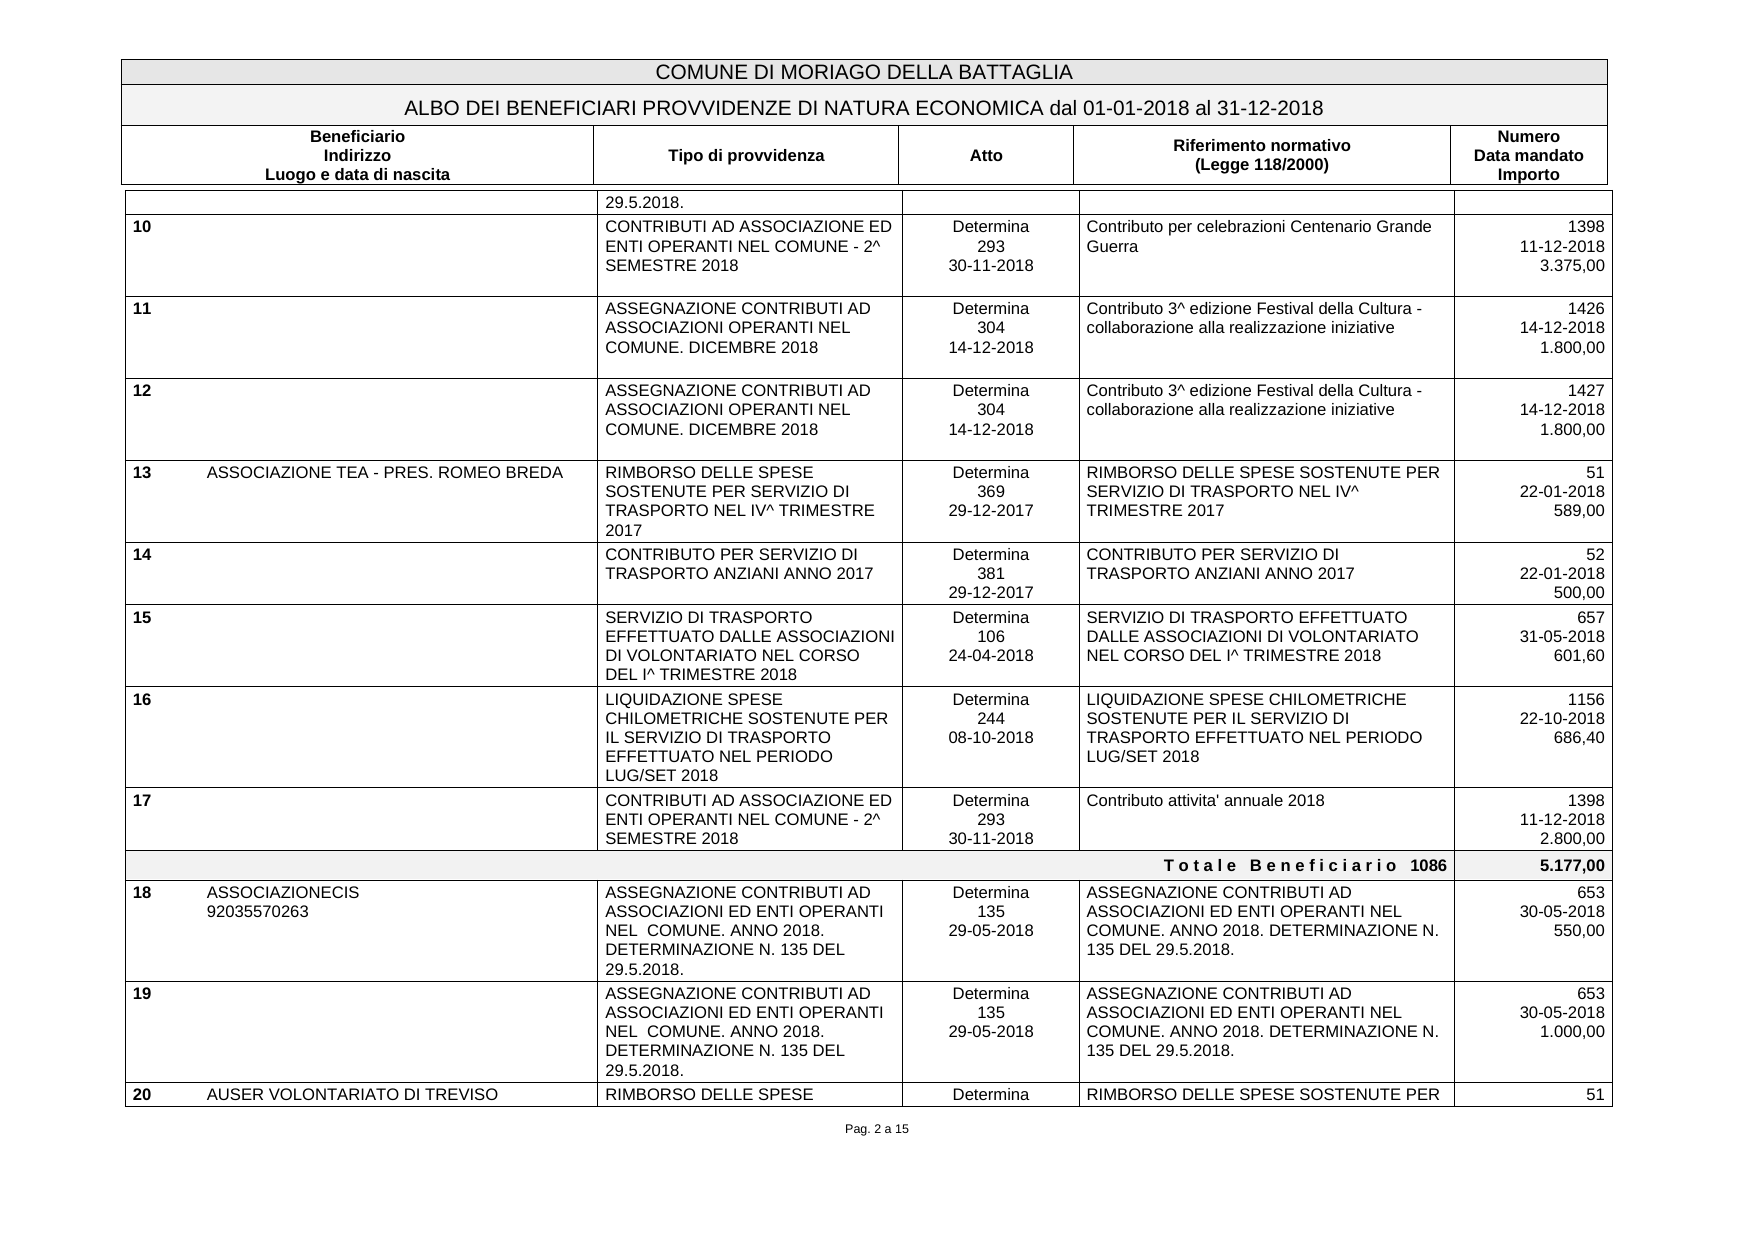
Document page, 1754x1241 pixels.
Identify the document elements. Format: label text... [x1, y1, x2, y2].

table_cell RIMBORSO DELLE SPESE [598, 1083, 902, 1106]
table_cell Determina 135 29-05-2018 [903, 982, 1079, 1082]
table_cell Determina 369 29-12-2017 [903, 461, 1079, 542]
table_cell Determina 135 29-05-2018 [903, 881, 1079, 981]
table_cell 13 [126, 461, 199, 542]
table_cell 11 [126, 297, 199, 378]
table_cell LIQUIDAZIONE SPESE CHILOMETRICHE SOSTENUTE PER IL SERVIZIO DI TRASPORTO EFFETTUATO NEL PERIODO LUG/SET 2018 [1080, 687, 1454, 787]
table_cell ASSEGNAZIONE CONTRIBUTI AD ASSOCIAZIONI ED ENTI OPERANTI NEL COMUNE. ANNO 2018. DETERMINAZIONE N. 135 DEL 29.5.2018. [1080, 982, 1454, 1082]
table_cell ASSEGNAZIONE CONTRIBUTI AD ASSOCIAZIONI ED ENTI OPERANTI NEL COMUNE. ANNO 2018. DETERMINAZIONE N. 135 DEL 29.5.2018. [598, 982, 902, 1082]
table_cell [199, 297, 597, 378]
table_cell [903, 191, 1079, 214]
table_cell [1455, 191, 1612, 214]
table_cell 51 22-01-2018 589,00 [1455, 461, 1612, 542]
table_cell Determina 106 24-04-2018 [903, 605, 1079, 686]
table_cell ASSOCIAZIONECIS 92035570263 [199, 881, 597, 981]
table_cell 653 30-05-2018 550,00 [1455, 881, 1612, 981]
table_cell [199, 191, 597, 214]
table_cell 653 30-05-2018 1.000,00 [1455, 982, 1612, 1082]
table_cell [199, 543, 597, 604]
table_cell Determina 381 29-12-2017 [903, 543, 1079, 604]
table_cell [199, 605, 597, 686]
table_cell Contributo 3^ edizione Festival della Cultura - collaborazione alla realizzazione iniziative [1080, 297, 1454, 378]
table_cell 19 [126, 982, 199, 1082]
table_cell CONTRIBUTO PER SERVIZIO DI TRASPORTO ANZIANI ANNO 2017 [598, 543, 902, 604]
table_cell Determina [903, 1083, 1079, 1106]
table_cell 20 [126, 1083, 199, 1106]
table_cell 16 [126, 687, 199, 787]
table_cell 52 22-01-2018 500,00 [1455, 543, 1612, 604]
table_cell LIQUIDAZIONE SPESE CHILOMETRICHE SOSTENUTE PER IL SERVIZIO DI TRASPORTO EFFETTUATO NEL PERIODO LUG/SET 2018 [598, 687, 902, 787]
table_cell RIMBORSO DELLE SPESE SOSTENUTE PER SERVIZIO DI TRASPORTO NEL IV^ TRIMESTRE 2017 [598, 461, 902, 542]
table_cell Determina 304 14-12-2018 [903, 379, 1079, 460]
table_cell 5.177,00 [1455, 851, 1612, 879]
table_cell ASSEGNAZIONE CONTRIBUTI AD ASSOCIAZIONI ED ENTI OPERANTI NEL COMUNE. ANNO 2018. DETERMINAZIONE N. 135 DEL 29.5.2018. [598, 881, 902, 981]
table_cell CONTRIBUTI AD ASSOCIAZIONE ED ENTI OPERANTI NEL COMUNE - 2^ SEMESTRE 2018 [598, 215, 902, 296]
table_cell SERVIZIO DI TRASPORTO EFFETTUATO DALLE ASSOCIAZIONI DI VOLONTARIATO NEL CORSO DEL I^ TRIMESTRE 2018 [1080, 605, 1454, 686]
table_cell Contributo attivita' annuale 2018 [1080, 788, 1454, 850]
table_cell 18 [126, 881, 199, 981]
table_cell 15 [126, 605, 199, 686]
table_cell 1426 14-12-2018 1.800,00 [1455, 297, 1612, 378]
table_cell Determina 304 14-12-2018 [903, 297, 1079, 378]
table_cell RIMBORSO DELLE SPESE SOSTENUTE PER [1080, 1083, 1454, 1106]
table_cell [199, 215, 597, 296]
table_cell AUSER VOLONTARIATO DI TREVISO [199, 1083, 597, 1106]
table_cell Determina 293 30-11-2018 [903, 788, 1079, 850]
table_cell Determina 244 08-10-2018 [903, 687, 1079, 787]
table_cell 657 31-05-2018 601,60 [1455, 605, 1612, 686]
table_cell SERVIZIO DI TRASPORTO EFFETTUATO DALLE ASSOCIAZIONI DI VOLONTARIATO NEL CORSO DEL I^ TRIMESTRE 2018 [598, 605, 902, 686]
table_cell RIMBORSO DELLE SPESE SOSTENUTE PER SERVIZIO DI TRASPORTO NEL IV^ TRIMESTRE 2017 [1080, 461, 1454, 542]
table_cell Determina 293 30-11-2018 [903, 215, 1079, 296]
table_cell 1156 22-10-2018 686,40 [1455, 687, 1612, 787]
table_cell [199, 687, 597, 787]
table_cell [199, 788, 597, 850]
table_cell 12 [126, 379, 199, 460]
table_cell CONTRIBUTI AD ASSOCIAZIONE ED ENTI OPERANTI NEL COMUNE - 2^ SEMESTRE 2018 [598, 788, 902, 850]
table_cell [199, 379, 597, 460]
table_cell 29.5.2018. [598, 191, 902, 214]
table_cell ASSOCIAZIONE TEA - PRES. ROMEO BREDA [199, 461, 597, 542]
table_cell 14 [126, 543, 199, 604]
table_cell T o t a l e B e n e f i c i a r i o 1086 [126, 851, 1454, 879]
table_cell 51 [1455, 1083, 1612, 1106]
table_cell [1080, 191, 1454, 214]
table_cell 1398 11-12-2018 2.800,00 [1455, 788, 1612, 850]
table_cell ASSEGNAZIONE CONTRIBUTI AD ASSOCIAZIONI OPERANTI NEL COMUNE. DICEMBRE 2018 [598, 379, 902, 460]
table_cell 17 [126, 788, 199, 850]
table_cell Contributo 3^ edizione Festival della Cultura - collaborazione alla realizzazione iniziative [1080, 379, 1454, 460]
table_cell 10 [126, 215, 199, 296]
table_cell ASSEGNAZIONE CONTRIBUTI AD ASSOCIAZIONI ED ENTI OPERANTI NEL COMUNE. ANNO 2018. DETERMINAZIONE N. 135 DEL 29.5.2018. [1080, 881, 1454, 981]
table_cell 1398 11-12-2018 3.375,00 [1455, 215, 1612, 296]
table_cell 1427 14-12-2018 1.800,00 [1455, 379, 1612, 460]
table_cell Contributo per celebrazioni Centenario Grande Guerra [1080, 215, 1454, 296]
table_cell CONTRIBUTO PER SERVIZIO DI TRASPORTO ANZIANI ANNO 2017 [1080, 543, 1454, 604]
table_cell [199, 982, 597, 1082]
table_cell ASSEGNAZIONE CONTRIBUTI AD ASSOCIAZIONI OPERANTI NEL COMUNE. DICEMBRE 2018 [598, 297, 902, 378]
table_cell [126, 191, 199, 214]
